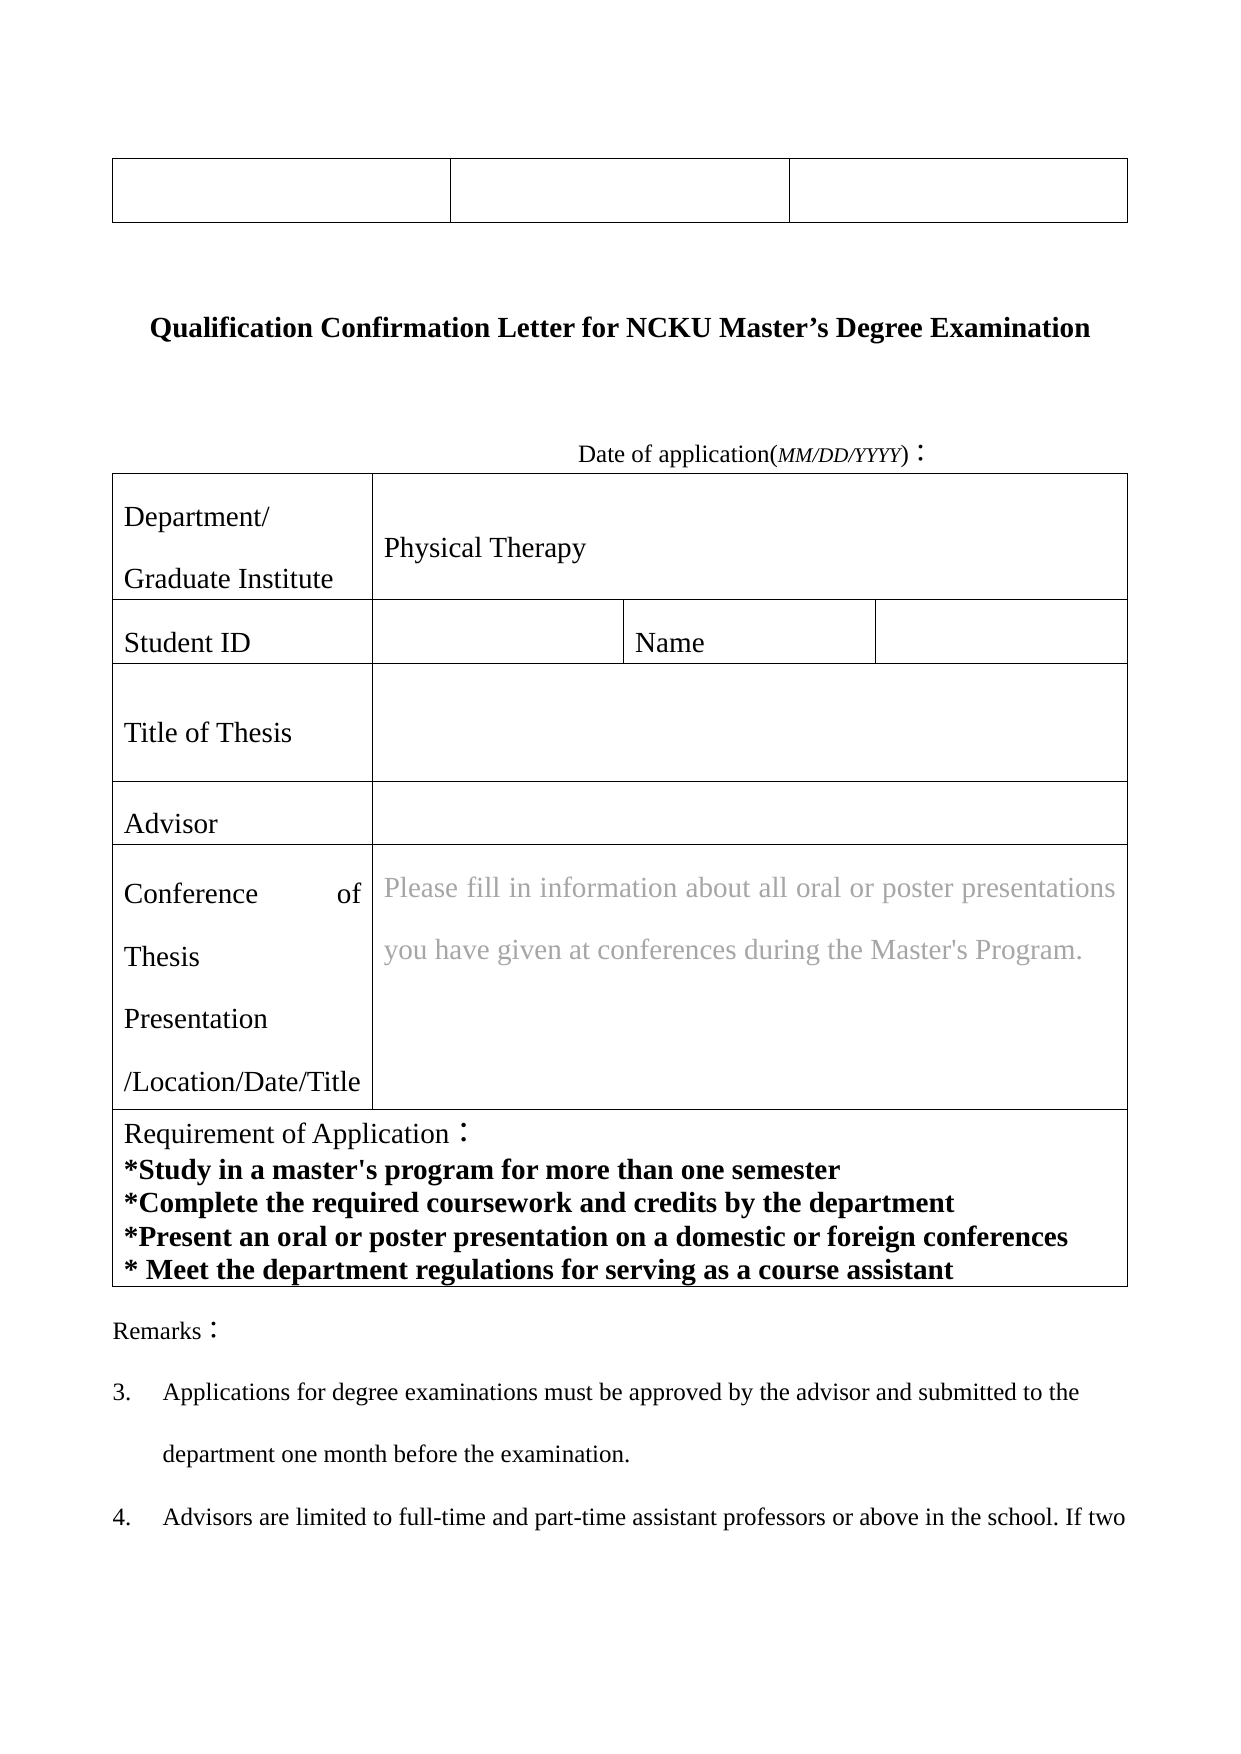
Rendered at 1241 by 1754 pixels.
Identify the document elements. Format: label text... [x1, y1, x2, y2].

table_cell [451, 159, 789, 222]
table_cell Title of Thesis [113, 664, 372, 781]
list Advisors are limited to full-time and part-time assistant professors or above in the school. If two [112, 1474, 1128, 1537]
table_cell Requirement of Application： *Study in a master's program for more than one semester *Complete the required coursework and credits by the department *Present an oral or poster presentation on a domestic or foreign conferences * Meet the department regulations for serving as a course assistant [113, 1110, 1127, 1286]
table_cell Student ID [113, 600, 372, 662]
text Remarks： [112, 1287, 1128, 1349]
table_cell [790, 159, 1127, 222]
table_header [113, 159, 450, 222]
table_cell [373, 664, 1127, 781]
table_cell [373, 782, 1127, 844]
table_cell Advisor [113, 782, 372, 844]
table_cell Please fill in information about all oral or poster presentations you have given at conferences during the Master's Program. [373, 845, 1127, 1108]
table_cell [373, 600, 623, 662]
text Date of application(MM/DD/YYYY)： [112, 348, 1128, 473]
table_header Physical Therapy [373, 474, 1127, 599]
list Applications for degree examinations must be approved by the advisor and submitted to the department one month before the examination. [112, 1349, 1128, 1474]
table_cell Name [624, 600, 875, 662]
subtitle Qualification Confirmation Letter for NCKU Master’s Degree Examination [112, 285, 1128, 348]
table_header Department/ Graduate Institute [113, 474, 372, 599]
table_cell [876, 600, 1127, 662]
table_cell Conference of Thesis Presentation /Location/Date/Title [113, 845, 372, 1108]
